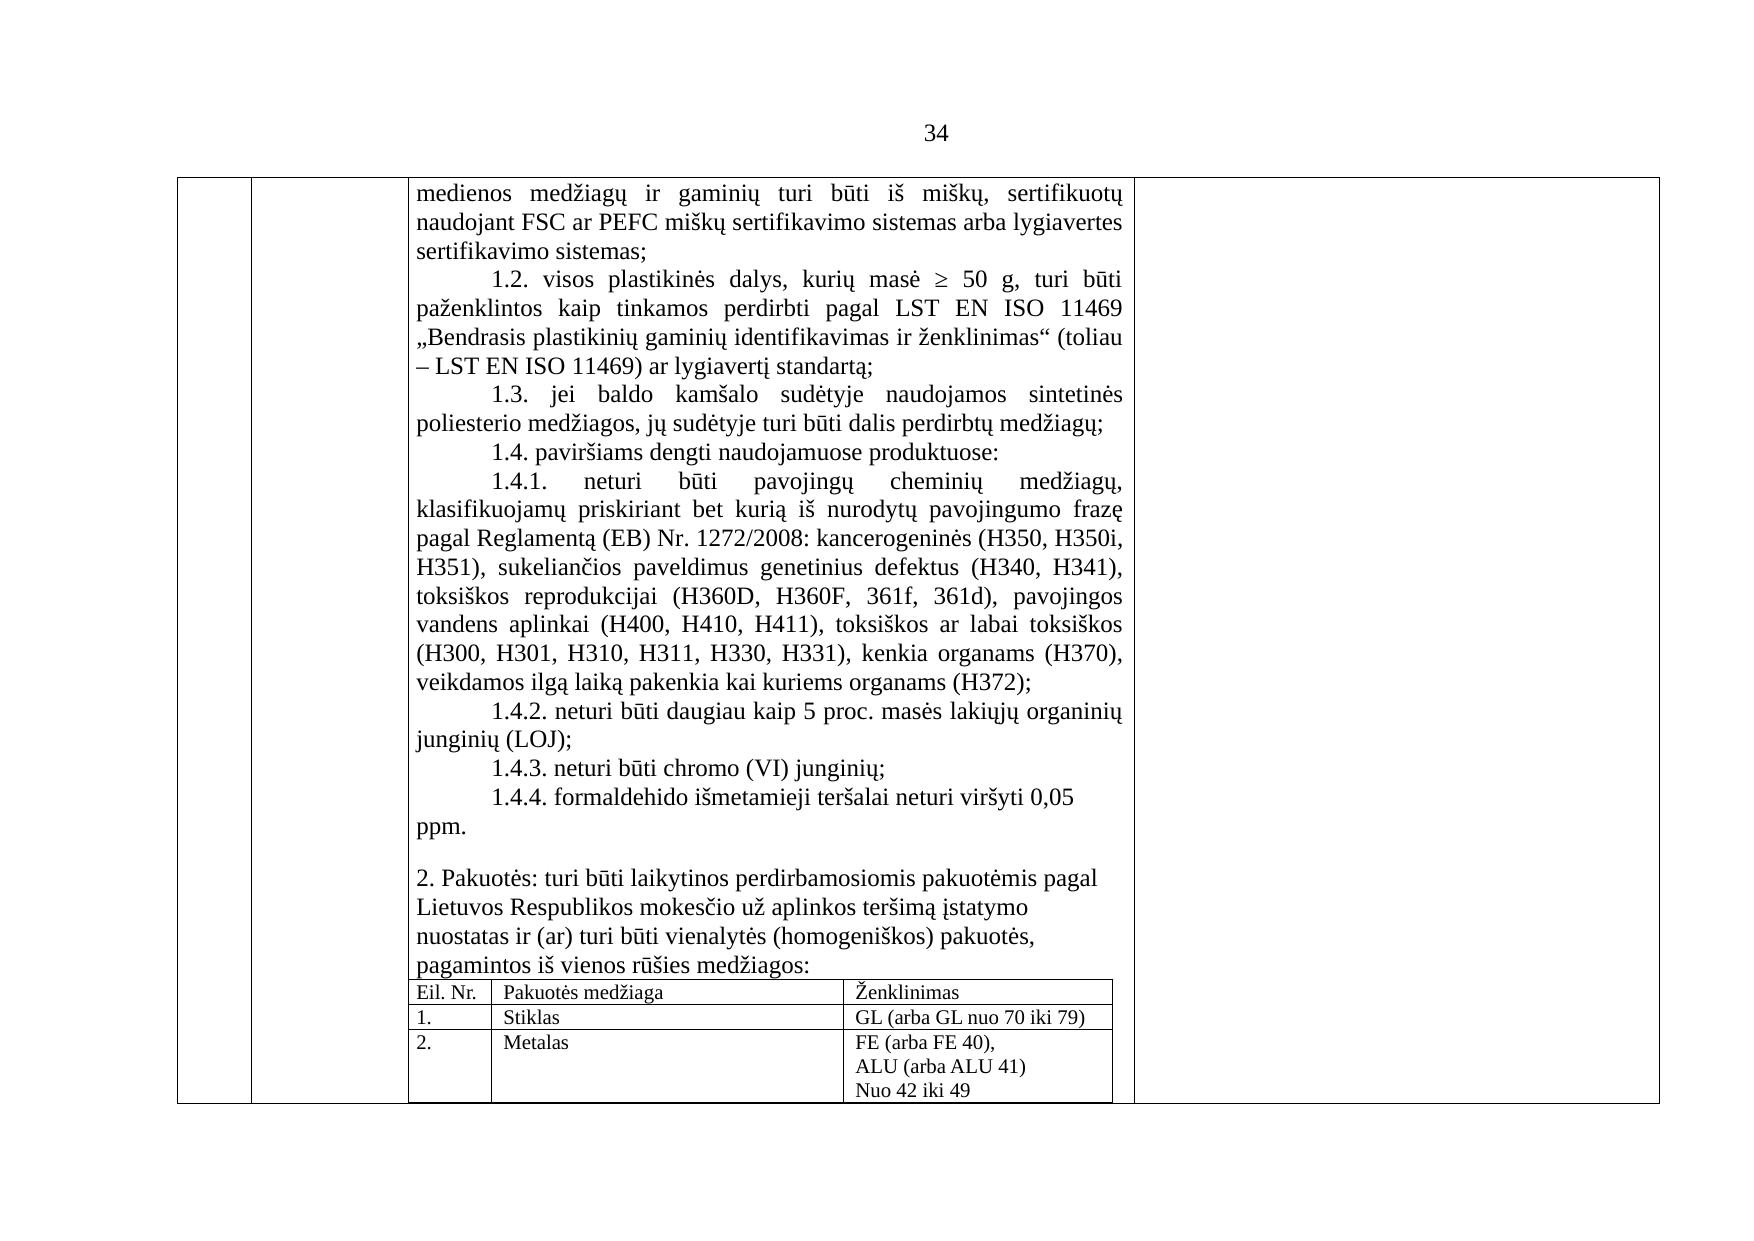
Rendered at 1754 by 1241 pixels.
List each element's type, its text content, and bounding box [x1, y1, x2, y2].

table_cell [252, 178, 408, 1103]
table_cell 2. [409, 1030, 491, 1102]
table_cell Stiklas [492, 1005, 843, 1029]
table_header Pakuotės medžiaga [492, 980, 843, 1004]
table_header Eil. Nr. [409, 980, 491, 1004]
table_cell FE (arba FE 40), ALU (arba ALU 41) Nuo 42 iki 49 [844, 1030, 1112, 1102]
table_cell [1135, 178, 1659, 1103]
table_cell medienos medžiagų ir gaminių turi būti iš miškų, sertifikuotų naudojant FSC ar PEFC miškų sertifikavimo sistemas arba lygiavertes sertifikavimo sistemas; 1.2. visos plastikinės dalys, kurių masė ≥ 50 g, turi būti paženklintos kaip tinkamos perdirbti pagal LST EN ISO 11469 „Bendrasis plastikinių gaminių identifikavimas ir ženklinimas“ (toliau – LST EN ISO 11469) ar lygiavertį standartą; 1.3. jei baldo kamšalo sudėtyje naudojamos sintetinės poliesterio medžiagos, jų sudėtyje turi būti dalis perdirbtų medžiagų; 1.4. paviršiams dengti naudojamuose produktuose: 1.4.1. neturi būti pavojingų cheminių medžiagų, klasifikuojamų priskiriant bet kurią iš nurodytų pavojingumo frazę pagal Reglamentą (EB) Nr. 1272/2008: kancerogeninės (H350, H350i, H351), sukeliančios paveldimus genetinius defektus (H340, H341), toksiškos reprodukcijai (H360D, H360F, 361f, 361d), pavojingos vandens aplinkai (H400, H410, H411), toksiškos ar labai toksiškos (H300, H301, H310, H311, H330, H331), kenkia organams (H370), veikdamos ilgą laiką pakenkia kai kuriems organams (H372); 1.4.2. neturi būti daugiau kaip 5 proc. masės lakiųjų organinių junginių (LOJ); 1.4.3. neturi būti chromo (VI) junginių; 1.4.4. formaldehido išmetamieji teršalai neturi viršyti 0,05 ppm. 2. Pakuotės: turi būti laikytinos perdirbamosiomis pakuotėmis pagal Lietuvos Respublikos mokesčio už aplinkos teršimą įstatymo nuostatas ir (ar) turi būti vienalytės (homogeniškos) pakuotės, pagamintos iš vienos rūšies medžiagos: [409, 178, 1134, 1103]
table_cell [178, 178, 251, 1103]
table_cell GL (arba GL nuo 70 iki 79) [844, 1005, 1112, 1029]
table_cell Metalas [492, 1030, 843, 1102]
table_header Ženklinimas [844, 980, 1112, 1004]
table_cell 1. [409, 1005, 491, 1029]
